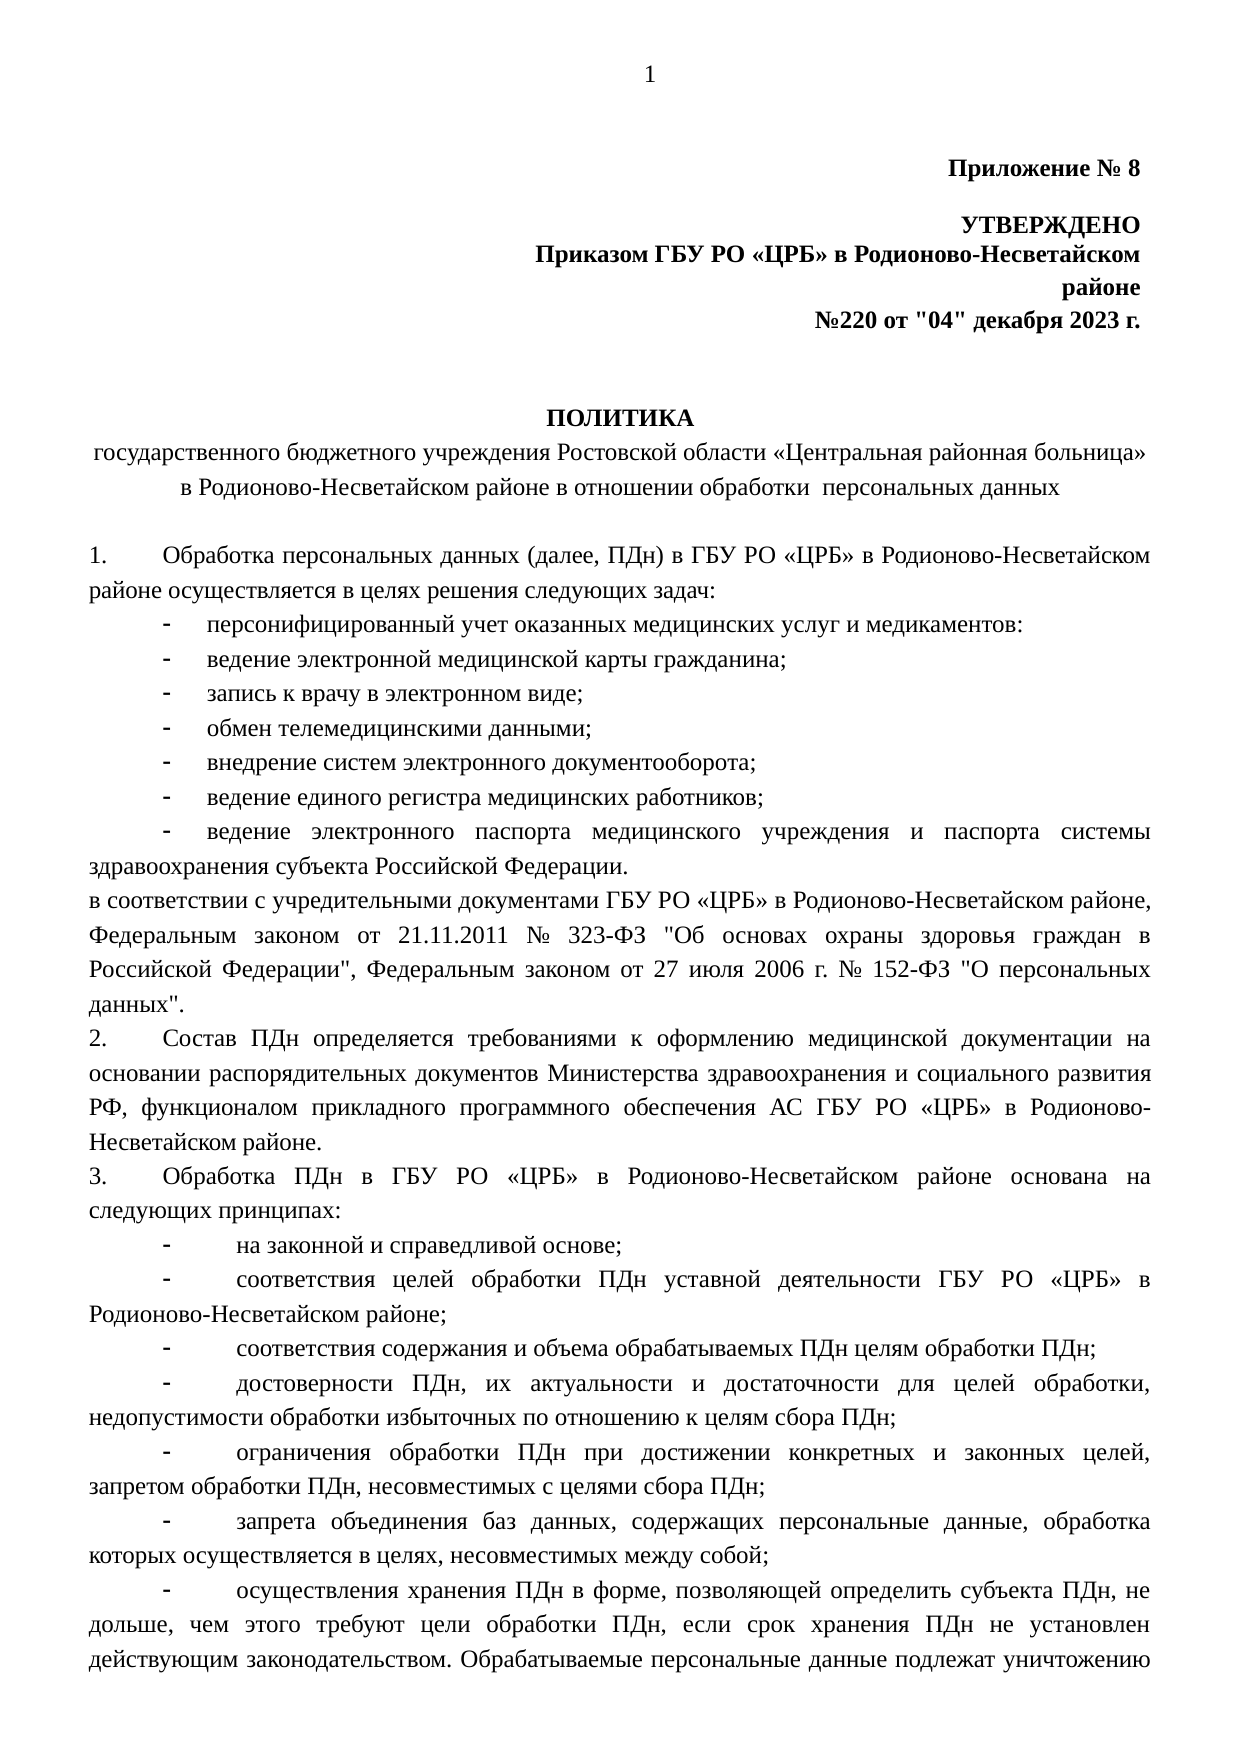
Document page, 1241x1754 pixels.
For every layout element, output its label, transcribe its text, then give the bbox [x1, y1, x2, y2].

list осуществления хранения ПДн в форме, позволяющей определить субъекта ПДн, не дольше, чем этого требуют цели обработки ПДн, если срок хранения ПДн не установлен действующим законодательством. Обрабатываемые персональные данные подлежат уничтожению [88, 1575, 1152, 1673]
list соответствия целей обработки ПДн уставной деятельности ГБУ РО «ЦРБ» в Родионово-Несветайском районе; [88, 1264, 1152, 1328]
list достоверности ПДн, их актуальности и достаточности для целей обработки, недопустимости обработки избыточных по отношению к целям сбора ПДн; [88, 1368, 1152, 1431]
list ведение электронного паспорта медицинского учреждения и паспорта системы здравоохранения субъекта Российской Федерации. [88, 816, 1152, 879]
list на законной и справедливой основе; [88, 1230, 1152, 1259]
list Обработка ПДн в ГБУ РО «ЦРБ» в Родионово-Несветайском районе основана на следующих принципах: [88, 1161, 1152, 1224]
list Состав ПДн определяется требованиями к оформлению медицинской документации на основании распорядительных документов Министерства здравоохранения и социального развития РФ, функционалом прикладного программного обеспечения АС ГБУ РО «ЦРБ» в Родионово-Несветайском районе. [88, 1023, 1152, 1155]
list Обработка персональных данных (далее, ПДн) в ГБУ РО «ЦРБ» в Родионово-Несветайском районе осуществляется в целях решения следующих задач: [88, 541, 1152, 604]
list соответствия содержания и объема обрабатываемых ПДн целям обработки ПДн; [88, 1333, 1152, 1362]
table_header [89, 153, 490, 334]
text государственного бюджетного учреждения Ростовской области «Центральная районная больница» в Родионово-Несветайском районе в отношении обработки персональных данных [88, 437, 1152, 500]
list ведение единого регистра медицинских работников; [88, 782, 1152, 811]
list ведение электронной медицинской карты гражданина; [88, 644, 1152, 673]
list ограничения обработки ПДн при достижении конкретных и законных целей, запретом обработки ПДн, несовместимых с целями сбора ПДн; [88, 1437, 1152, 1500]
table_header Приложение № 8 УТВЕРЖДЕНО Приказом ГБУ РО «ЦРБ» в Родионово-Несветайском районе №220 от "04" декабря 2023 г. [490, 153, 1152, 334]
list персонифицированный учет оказанных медицинских услуг и медикаментов: [88, 609, 1152, 638]
list запрета объединения баз данных, содержащих персональные данные, обработка которых осуществляется в целях, несовместимых между собой; [88, 1506, 1152, 1569]
text в соответствии с учредительными документами ГБУ РО «ЦРБ» в Родионово-Несветайском районе, Федеральным законом от 21.11.2011 № 323-ФЗ "Об основах охраны здоровья граждан в Российской Федерации", Федеральным законом от 27 июля 2006 г. № 152-ФЗ "О персональных данных". [88, 885, 1152, 1017]
list запись к врачу в электронном виде; [88, 678, 1152, 707]
list внедрение систем электронного документооборота; [88, 747, 1152, 776]
text ПОЛИТИКА [88, 403, 1152, 431]
list обмен телемедицинскими данными; [88, 713, 1152, 742]
